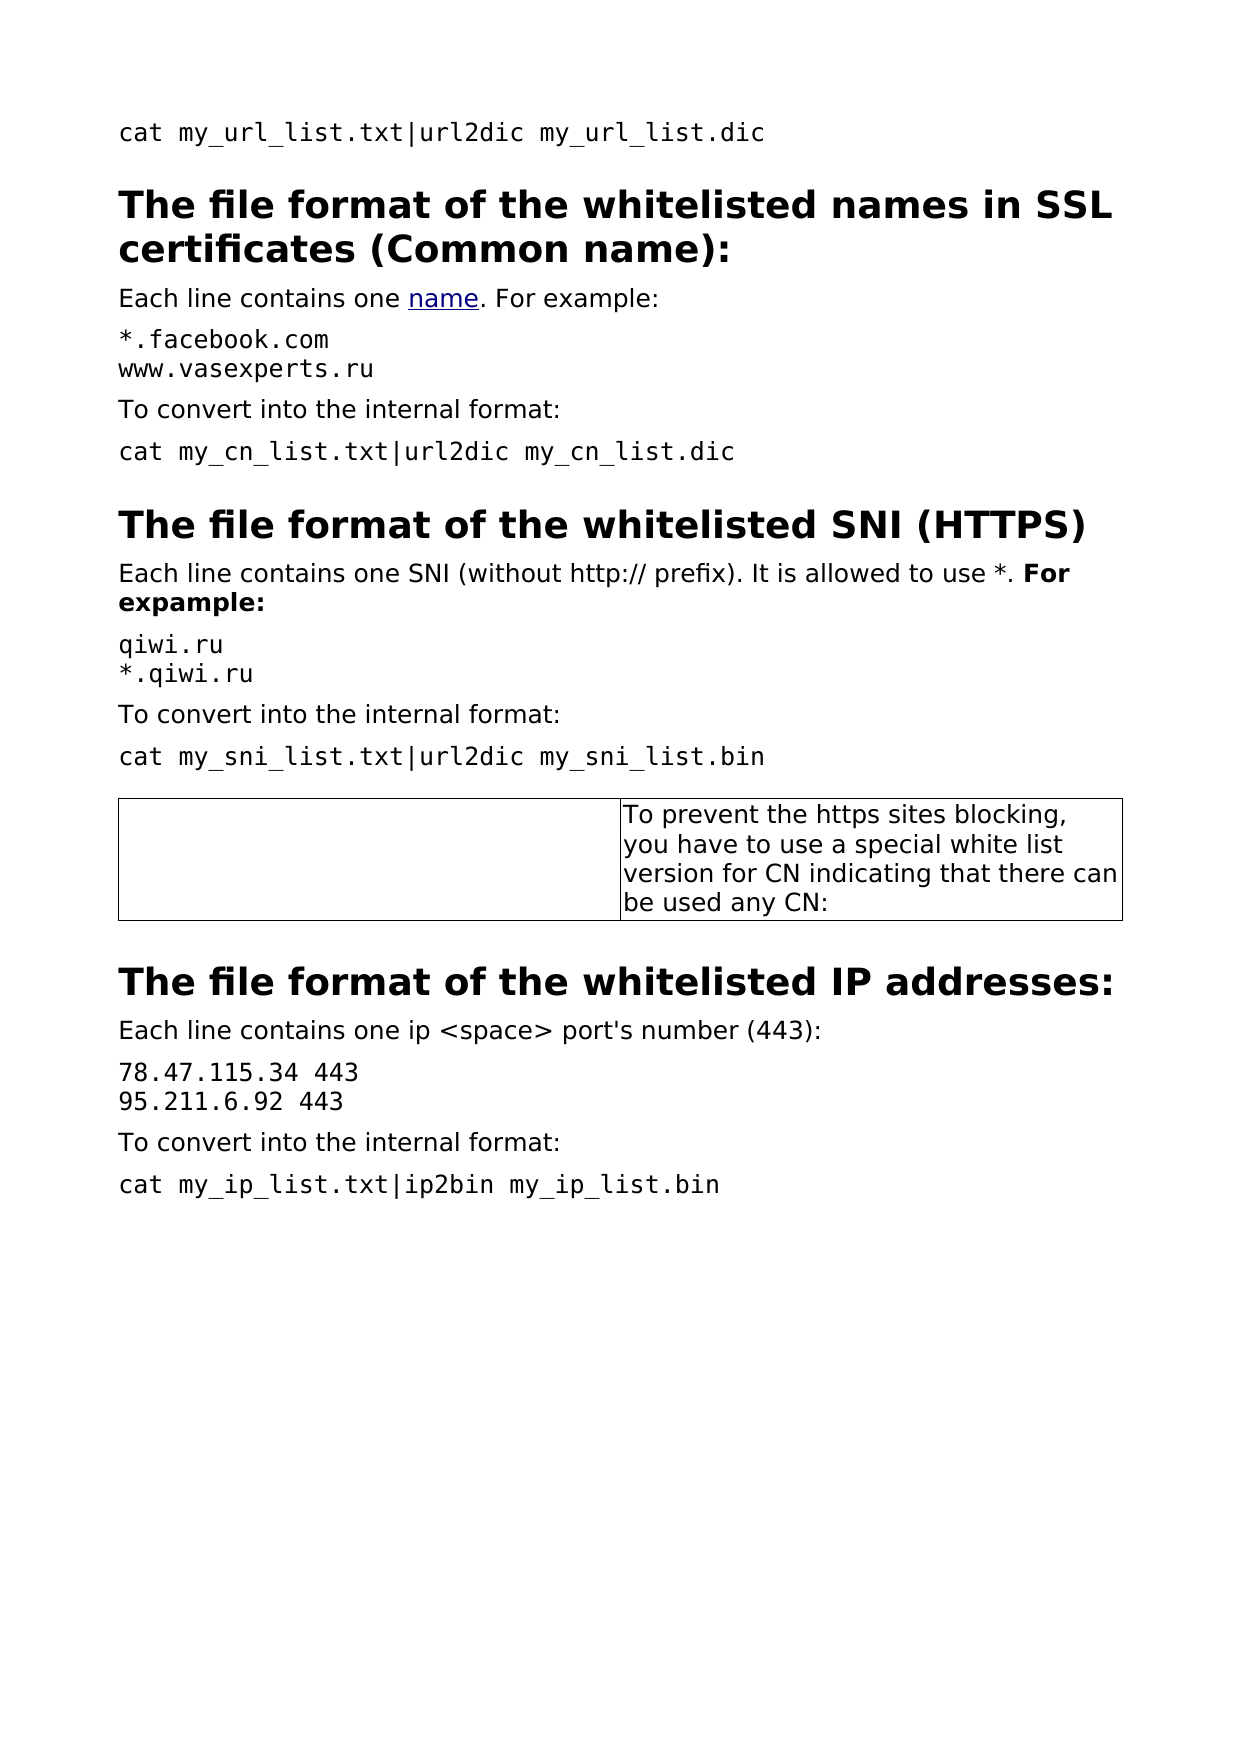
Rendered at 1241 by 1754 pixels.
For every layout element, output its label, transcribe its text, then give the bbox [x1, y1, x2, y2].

text Each line contains one SNI (without http:// prefix). It is allowed to use *. For expample: [118, 559, 1122, 618]
text cat my_ip_list.txt|ip2bin my_ip_list.bin [118, 1170, 1122, 1199]
text To convert into the internal format: [118, 1128, 1122, 1157]
text qiwi.ru *.qiwi.ru [118, 630, 1122, 688]
text cat my_url_list.txt|url2dic my_url_list.dic [118, 118, 1122, 147]
text cat my_cn_list.txt|url2dic my_cn_list.dic [118, 437, 1122, 466]
text Each line contains one name. For example: [118, 284, 1122, 313]
text cat my_sni_list.txt|url2dic my_sni_list.bin [118, 742, 1122, 771]
table_header To prevent the https sites blocking, you have to use a special white list version for CN indicating that there can be used any CN: [621, 799, 1122, 920]
text Each line contains one ip <space> port's number (443): [118, 1016, 1122, 1046]
text To convert into the internal format: [118, 700, 1122, 729]
text To convert into the internal format: [118, 396, 1122, 425]
text *.facebook.com www.vasexperts.ru [118, 326, 1122, 384]
subtitle The file format of the whitelisted SNI (HTTPS) [118, 503, 1122, 547]
subtitle The file format of the whitelisted names in SSL certificates (Common name): [118, 184, 1122, 271]
subtitle The file format of the whitelisted IP addresses: [118, 960, 1122, 1004]
text 78.47.115.34 443 95.211.6.92 443 [118, 1058, 1122, 1116]
table_header [119, 799, 620, 920]
